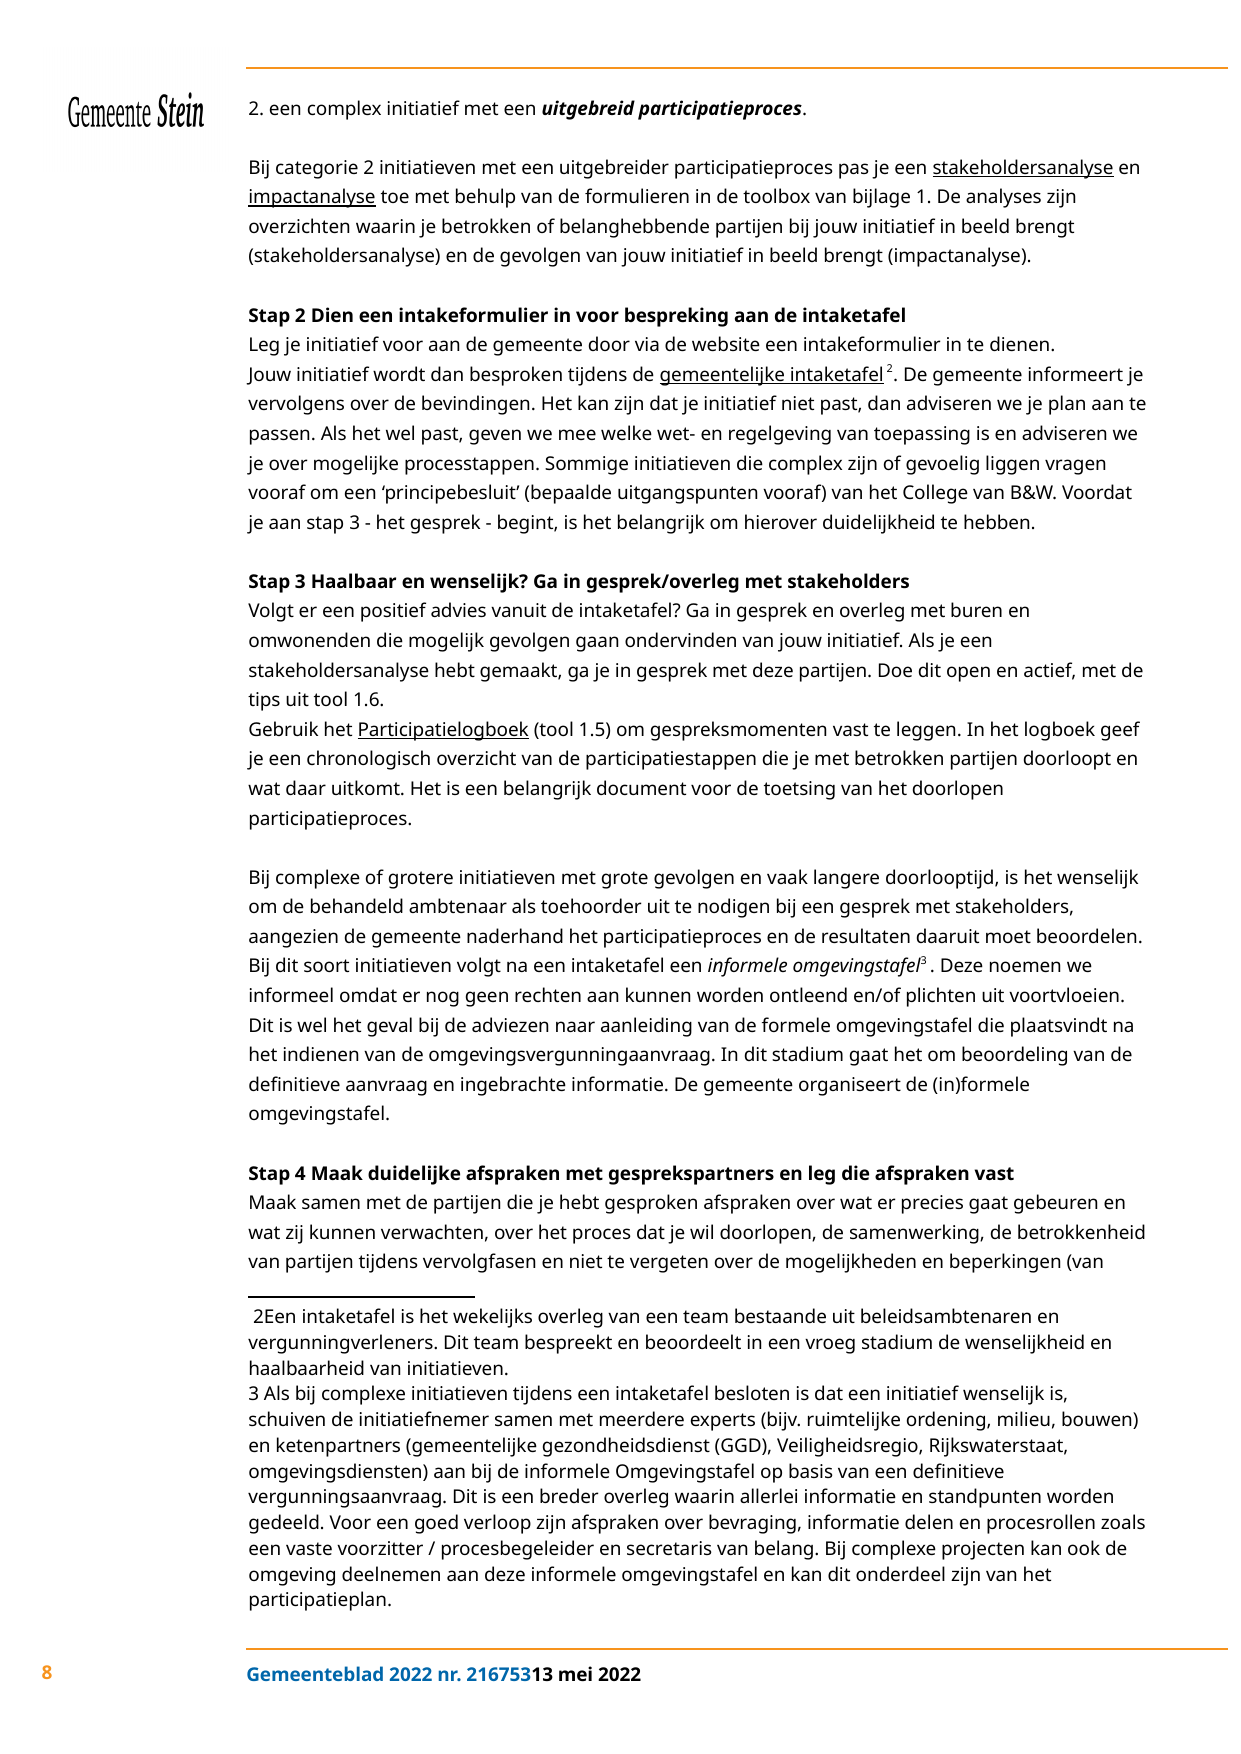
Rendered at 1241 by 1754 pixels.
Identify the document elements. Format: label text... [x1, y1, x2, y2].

text Gebruik het Participatielogboek (tool 1.5) om gespreksmomenten vast te leggen. In het logboek geef je een chronologisch overzicht van de participatiestappen die je met betrokken partijen doorloopt en wat daar uitkomt. Het is een belangrijk document voor de toetsing van het doorlopen participatieproces. [248, 716, 1152, 831]
text Als bij complexe initiatieven tijdens een intaketafel besloten is dat een initiatief wenselijk is, schuiven de initiatiefnemer samen met meerdere experts (bijv. ruimtelijke ordening, milieu, bouwen) en ketenpartners (gemeentelijke gezondheidsdienst (GGD), Veiligheidsregio, Rijkswaterstaat, omgevingsdiensten) aan bij de informele Omgevingstafel op basis van een definitieve vergunningsaanvraag. Dit is een breder overleg waarin allerlei informatie en standpunten worden gedeeld. Voor een goed verloop zijn afspraken over bevraging, informatie delen en procesrollen zoals een vaste voorzitter / procesbegeleider en secretaris van belang. Bij complexe projecten kan ook de omgeving deelnemen aan deze informele omgevingstafel en kan dit onderdeel zijn van het participatieplan. [248, 1381, 1152, 1612]
text Jouw initiatief wordt dan besproken tijdens de gemeentelijke intaketafel. De gemeente informeert je vervolgens over de bevindingen. Het kan zijn dat je initiatief niet past, dan adviseren we je plan aan te passen. Als het wel past, geven we mee welke wet- en regelgeving van toepassing is en adviseren we je over mogelijke processtappen. Sommige initiatieven die complex zijn of gevoelig liggen vragen vooraf om een ‘principebesluit’ (bepaalde uitgangspunten vooraf) van het College van B&W. Voordat je aan stap 3 - het gesprek - begint, is het belangrijk om hierover duidelijkheid te hebben. [248, 361, 1152, 535]
text Bij categorie 2 initiatieven met een uitgebreider participatieproces pas je een stakeholdersanalyse en impactanalyse toe met behulp van de formulieren in de toolbox van bijlage 1. De analyses zijn overzichten waarin je betrokken of belanghebbende partijen bij jouw initiatief in beeld brengt (stakeholdersanalyse) en de gevolgen van jouw initiatief in beeld brengt (impactanalyse). [248, 154, 1152, 268]
text Leg je initiatief voor aan de gemeente door via de website een intakeformulier in te dienen. [248, 331, 1152, 357]
text Volgt er een positief advies vanuit de intaketafel? Ga in gesprek en overleg met buren en omwonenden die mogelijk gevolgen gaan ondervinden van jouw initiatief. Als je een stakeholdersanalyse hebt gemaakt, ga je in gesprek met deze partijen. Doe dit open en actief, met de tips uit tool 1.6. [248, 598, 1152, 712]
text Bij complexe of grotere initiatieven met grote gevolgen en vaak langere doorlooptijd, is het wenselijk om de behandeld ambtenaar als toehoorder uit te nodigen bij een gesprek met stakeholders, aangezien de gemeente naderhand het participatieproces en de resultaten daaruit moet beoordelen. Bij dit soort initiatieven volgt na een intaketafel een informele omgevingstafel. Deze noemen we informeel omdat er nog geen rechten aan kunnen worden ontleend en/of plichten uit voortvloeien. Dit is wel het geval bij de adviezen naar aanleiding van de formele omgevingstafel die plaatsvindt na het indienen van de omgevingsvergunningaanvraag. In dit stadium gaat het om beoordeling van de definitieve aanvraag en ingebrachte informatie. De gemeente organiseert de (in)formele omgevingstafel. [248, 864, 1152, 1126]
text Maak samen met de partijen die je hebt gesproken afspraken over wat er precies gaat gebeuren en wat zij kunnen verwachten, over het proces dat je wil doorlopen, de samenwerking, de betrokkenheid van partijen tijdens vervolgfasen en niet te vergeten over de mogelijkheden en beperkingen (van [248, 1189, 1152, 1274]
text Stap 2 Dien een intakeformulier in voor bespreking aan de intaketafel [248, 302, 1152, 328]
text Een intaketafel is het wekelijks overleg van een team bestaande uit beleidsambtenaren en vergunningverleners. Dit team bespreekt en beoordeelt in een vroeg stadium de wenselijkheid en haalbaarheid van initiatieven. [248, 1303, 1152, 1381]
picture [41, 47, 231, 172]
text Stap 4 Maak duidelijke afspraken met gesprekspartners en leg die afspraken vast [248, 1160, 1152, 1186]
text Stap 3 Haalbaar en wenselijk? Ga in gesprek/overleg met stakeholders [248, 568, 1152, 594]
text 2. een complex initiatief met een uitgebreid participatieproces. [248, 95, 1152, 121]
